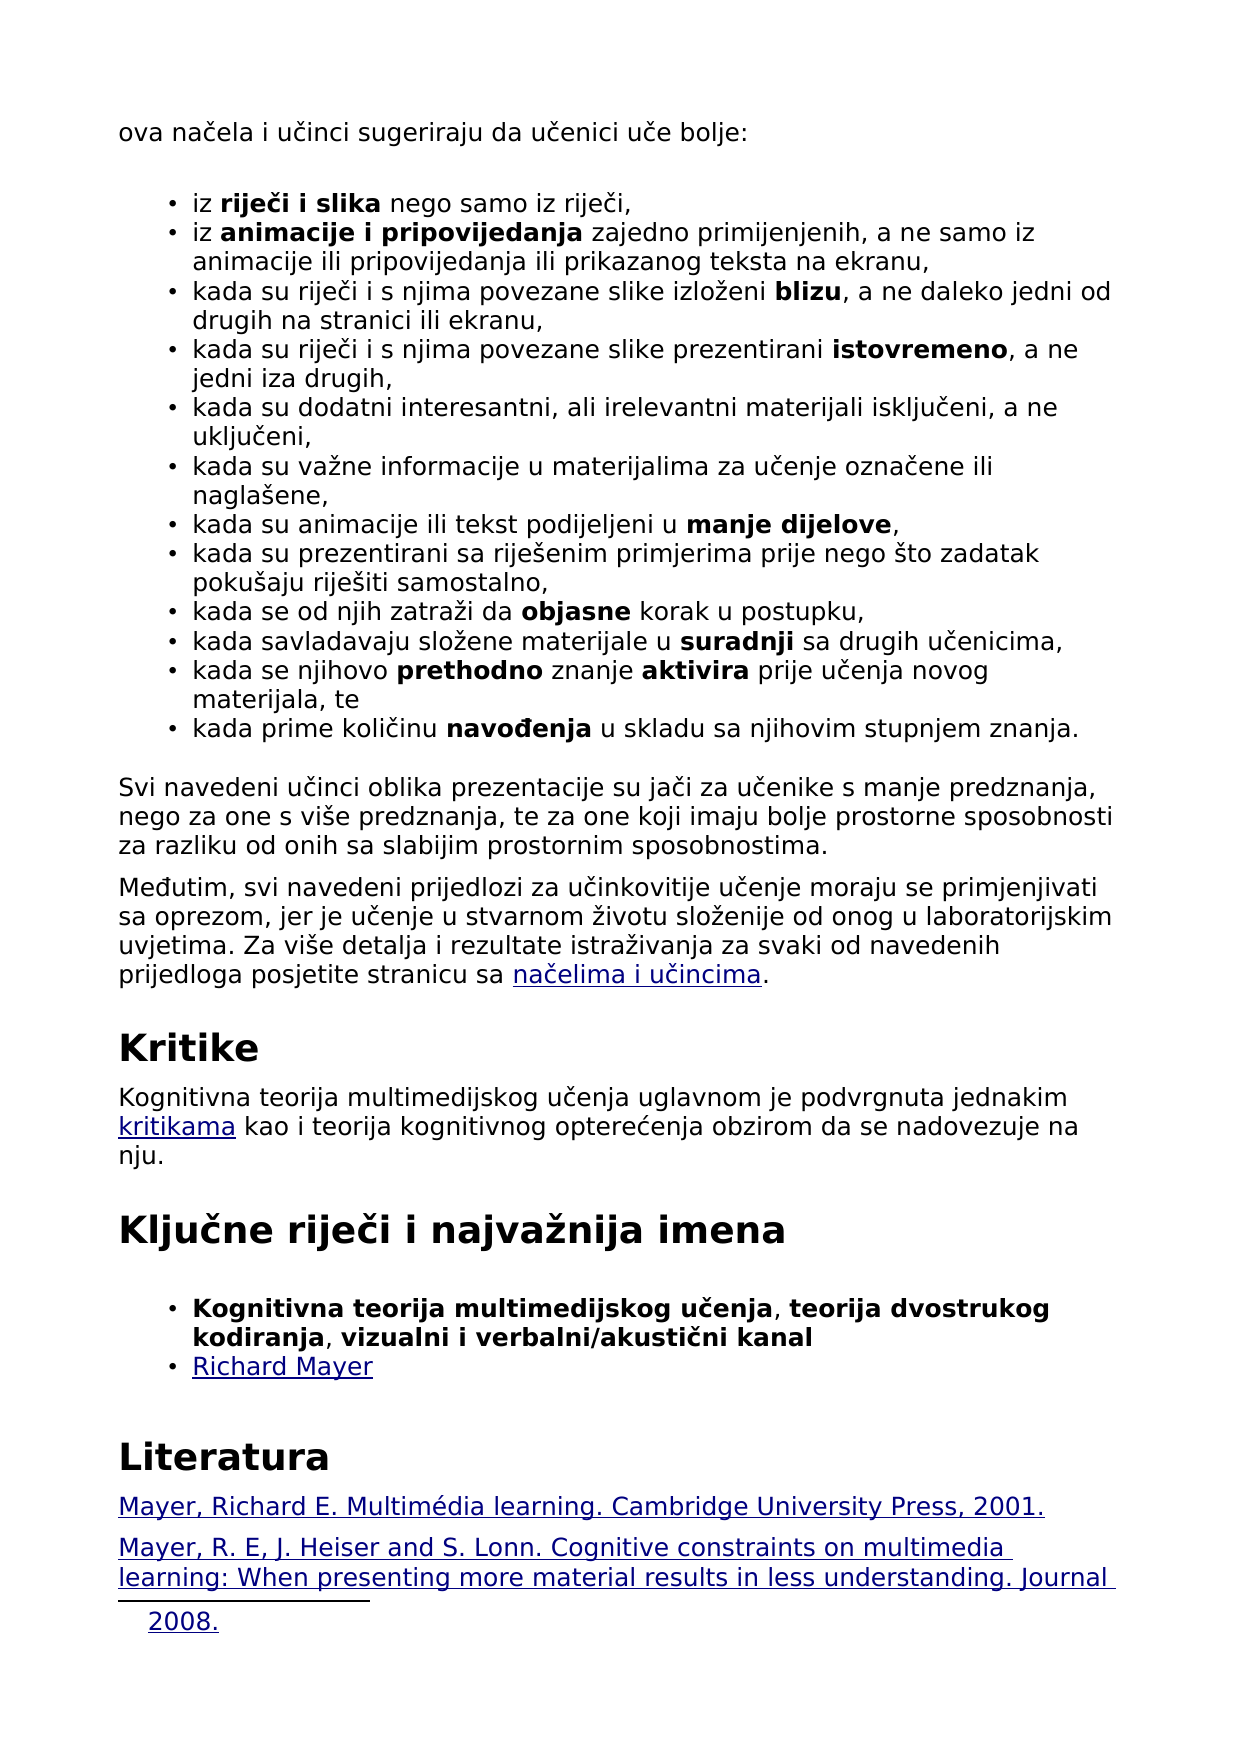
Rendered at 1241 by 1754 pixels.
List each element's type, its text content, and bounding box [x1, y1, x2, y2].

list kada su dodatni interesantni, ali irelevantni materijali isključeni, a ne uključeni, [177, 393, 1122, 452]
list kada se njihovo prethodno znanje aktivira prije učenja novog materijala, te [177, 656, 1122, 714]
list kada savladavaju složene materijale u suradnji sa drugih učenicima, [177, 627, 1122, 656]
list kada prime količinu navođenja u skladu sa njihovim stupnjem znanja. [177, 714, 1122, 743]
text Mayer, Richard E. Multimédia learning. Cambridge University Press, 2001. [118, 1492, 1122, 1521]
list kada su prezentirani sa riješenim primjerima prije nego što zadatak pokušaju riješiti samostalno, [177, 539, 1122, 598]
list Richard Mayer [177, 1352, 1122, 1381]
list kada su riječi i s njima povezane slike prezentirani istovremeno, a ne jedni iza drugih, [177, 335, 1122, 393]
text ova načela i učinci sugeriraju da učenici uče bolje: [118, 118, 1122, 147]
list iz riječi i slika nego samo iz riječi, [177, 189, 1122, 218]
list kada se od njih zatraži da objasne korak u postupku, [177, 598, 1122, 627]
list kada su animacije ili tekst podijeljeni u manje dijelove, [177, 510, 1122, 539]
text Mayer, R. E, J. Heiser and S. Lonn. Cognitive constraints on multimedia learning: When presenting more material results in less understanding. Journal [118, 1534, 1122, 1592]
subtitle Literatura [118, 1436, 1122, 1479]
list Kognitivna teorija multimedijskog učenja, teorija dvostrukog kodiranja, vizualni i verbalni/akustični kanal [177, 1294, 1122, 1352]
subtitle Kritike [118, 1027, 1122, 1071]
text 2008. [118, 1607, 1122, 1636]
list kada su riječi i s njima povezane slike izloženi blizu, a ne daleko jedni od drugih na stranici ili ekranu, [177, 277, 1122, 335]
list iz animacije i pripovijedanja zajedno primijenjenih, a ne samo iz animacije ili pripovijedanja ili prikazanog teksta na ekranu, [177, 218, 1122, 277]
subtitle Ključne riječi i najvažnija imena [118, 1208, 1122, 1252]
text Međutim, svi navedeni prijedlozi za učinkovitije učenje moraju se primjenjivati sa oprezom, jer je učenje u stvarnom životu složenije od onog u laboratorijskim uvjetima. Za više detalja i rezultate istraživanja za svaki od navedenih prijedloga posjetite stranicu sa načelima i učincima. [118, 873, 1122, 989]
text Kognitivna teorija multimedijskog učenja uglavnom je podvrgnuta jednakim kritikama kao i teorija kognitivnog opterećenja obzirom da se nadovezuje na nju. [118, 1083, 1122, 1171]
list kada su važne informacije u materijalima za učenje označene ili naglašene, [177, 452, 1122, 510]
text Svi navedeni učinci oblika prezentacije su jači za učenike s manje predznanja, nego za one s više predznanja, te za one koji imaju bolje prostorne sposobnosti za razliku od onih sa slabijim prostornim sposobnostima. [118, 773, 1122, 860]
